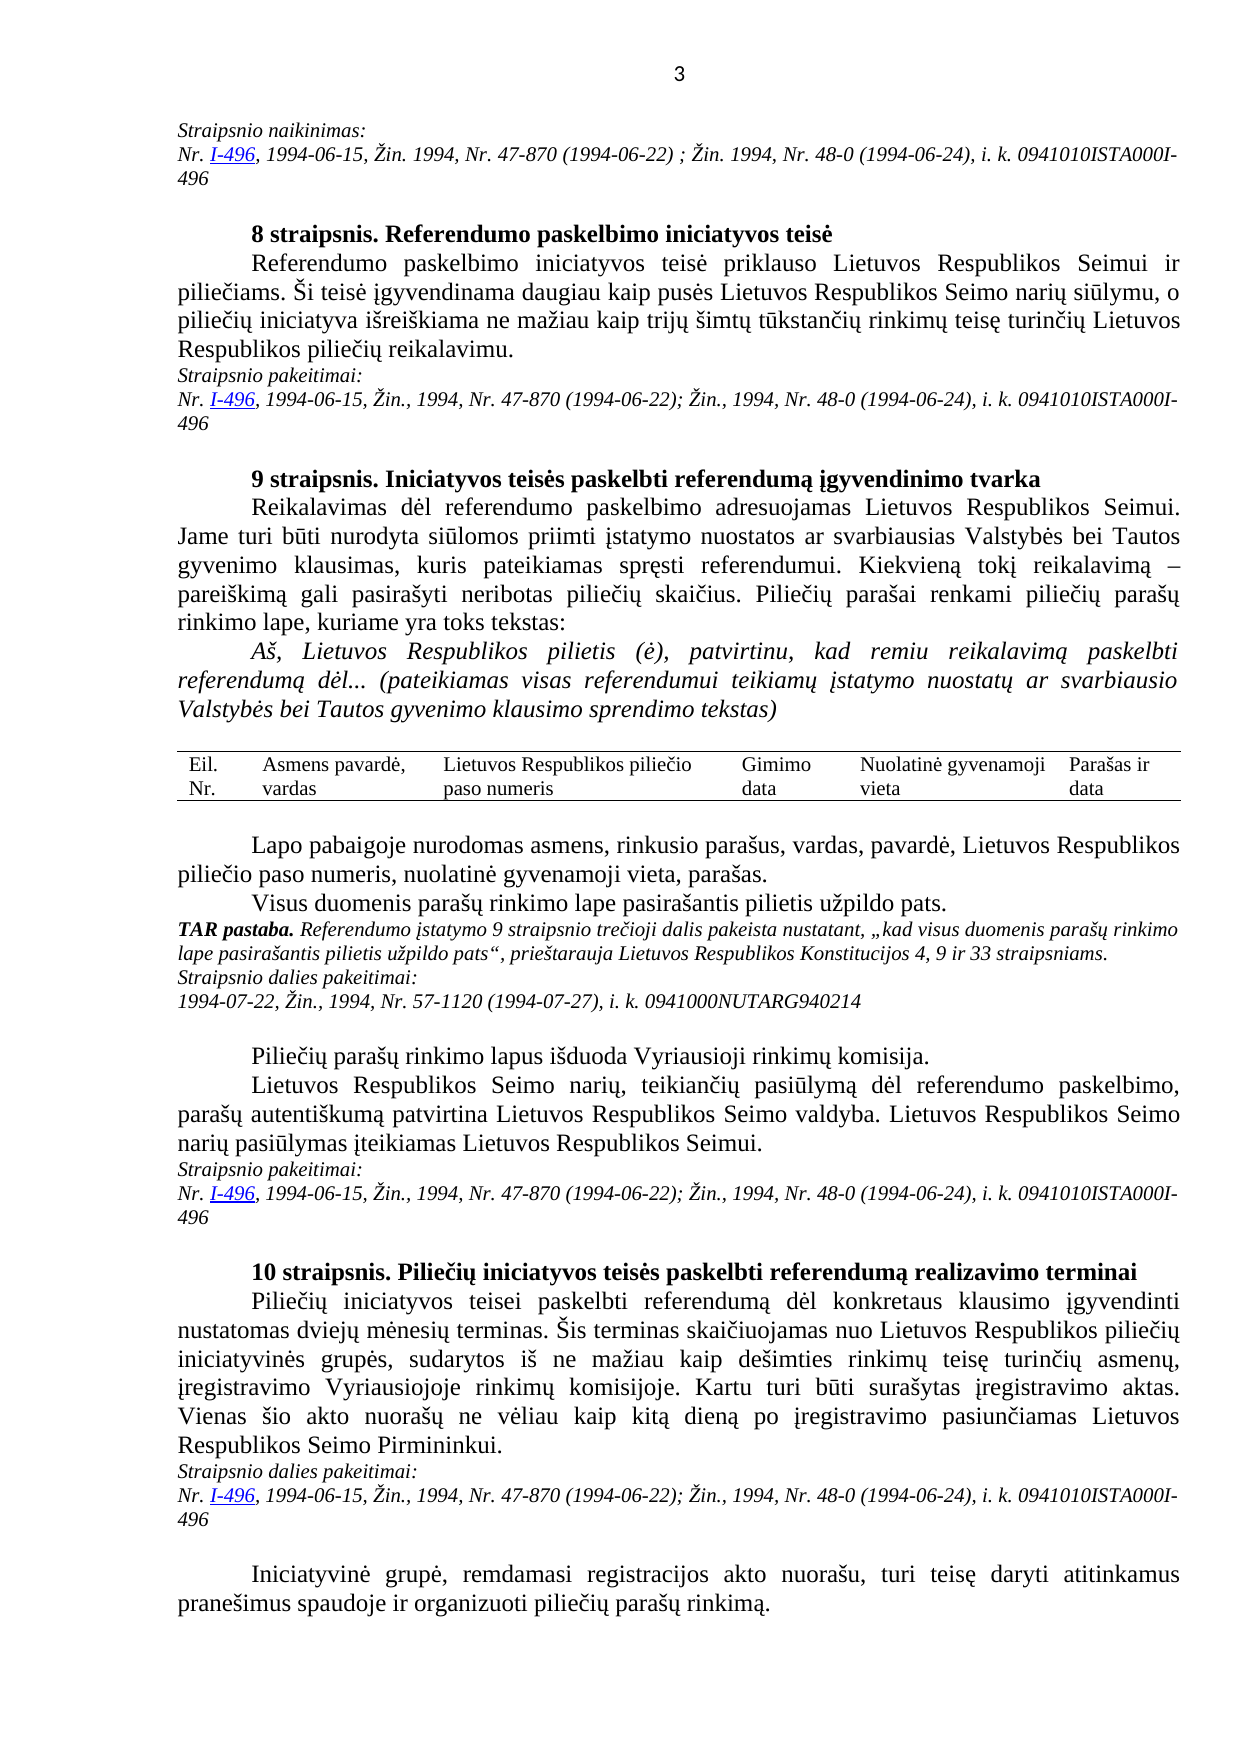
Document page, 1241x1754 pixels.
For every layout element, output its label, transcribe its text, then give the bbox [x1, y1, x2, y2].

text Straipsnio pakeitimai: [177, 363, 1181, 387]
text 9 straipsnis. Iniciatyvos teisės paskelbti referendumą įgyvendinimo tvarka [251, 464, 1181, 492]
table_header Lietuvos Respublikos piliečio paso numeris [432, 752, 730, 800]
text 8 straipsnis. Referendumo paskelbimo iniciatyvos teisė [251, 219, 1181, 248]
text Nr. I-496, 1994-06-15, Žin., 1994, Nr. 47-870 (1994-06-22); Žin., 1994, Nr. 48-0 (1994-06-24), i. k. 0941010ISTA000I-496 [177, 1181, 1181, 1229]
table_header Asmens pavardė, vardas [251, 752, 432, 800]
text Lapo pabaigoje nurodomas asmens, rinkusio parašus, vardas, pavardė, Lietuvos Respublikos piliečio paso numeris, nuolatinė gyvenamoji vieta, parašas. [177, 830, 1181, 888]
text Aš, Lietuvos Respublikos pilietis (ė), patvirtinu, kad remiu reikalavimą paskelbti referendumą dėl... (pateikiamas visas referendumui teikiamų įstatymo nuostatų ar svarbiausio Valstybės bei Tautos gyvenimo klausimo sprendimo tekstas) [177, 636, 1181, 722]
table_header Gimimo data [730, 752, 849, 800]
text Straipsnio naikinimas: [177, 118, 1181, 142]
text Straipsnio dalies pakeitimai: [177, 1459, 1181, 1483]
text Iniciatyvinė grupė, remdamasi registracijos akto nuorašu, turi teisę daryti atitinkamus pranešimus spaudoje ir organizuoti piliečių parašų rinkimą. [177, 1559, 1181, 1617]
text Nr. I-496, 1994-06-15, Žin. 1994, Nr. 47-870 (1994-06-22) ; Žin. 1994, Nr. 48-0 (1994-06-24), i. k. 0941010ISTA000I-496 [177, 142, 1181, 190]
text 1994-07-22, Žin., 1994, Nr. 57-1120 (1994-07-27), i. k. 0941000NUTARG940214 [177, 989, 1181, 1013]
text Reikalavimas dėl referendumo paskelbimo adresuojamas Lietuvos Respublikos Seimui. Jame turi būti nurodyta siūlomos priimti įstatymo nuostatos ar svarbiausias Valstybės bei Tautos gyvenimo klausimas, kuris pateikiamas spręsti referendumui. Kiekvieną tokį reikalavimą – pareiškimą gali pasirašyti neribotas piliečių skaičius. Piliečių parašai renkami piliečių parašų rinkimo lape, kuriame yra toks tekstas: [177, 492, 1181, 636]
table_header Parašas ir data [1058, 752, 1181, 800]
text Visus duomenis parašų rinkimo lape pasirašantis pilietis užpildo pats. [177, 888, 1181, 916]
table_header Nuolatinė gyvenamoji vieta [849, 752, 1058, 800]
text Piliečių iniciatyvos teisei paskelbti referendumą dėl konkretaus klausimo įgyvendinti nustatomas dviejų mėnesių terminas. Šis terminas skaičiuojamas nuo Lietuvos Respublikos piliečių iniciatyvinės grupės, sudarytos iš ne mažiau kaip dešimties rinkimų teisę turinčių asmenų, įregistravimo Vyriausiojoje rinkimų komisijoje. Kartu turi būti surašytas įregistravimo aktas. Vienas šio akto nuorašų ne vėliau kaip kitą dieną po įregistravimo pasiunčiamas Lietuvos Respublikos Seimo Pirmininkui. [177, 1286, 1181, 1459]
text Piliečių parašų rinkimo lapus išduoda Vyriausioji rinkimų komisija. [177, 1041, 1181, 1070]
text Nr. I-496, 1994-06-15, Žin., 1994, Nr. 47-870 (1994-06-22); Žin., 1994, Nr. 48-0 (1994-06-24), i. k. 0941010ISTA000I-496 [177, 1483, 1181, 1531]
text Referendumo paskelbimo iniciatyvos teisė priklauso Lietuvos Respublikos Seimui ir piliečiams. Ši teisė įgyvendinama daugiau kaip pusės Lietuvos Respublikos Seimo narių siūlymu, o piliečių iniciatyva išreiškiama ne mažiau kaip trijų šimtų tūkstančių rinkimų teisę turinčių Lietuvos Respublikos piliečių reikalavimu. [177, 248, 1181, 363]
text Nr. I-496, 1994-06-15, Žin., 1994, Nr. 47-870 (1994-06-22); Žin., 1994, Nr. 48-0 (1994-06-24), i. k. 0941010ISTA000I-496 [177, 387, 1181, 435]
text Straipsnio pakeitimai: [177, 1156, 1181, 1181]
text 10 straipsnis. Piliečių iniciatyvos teisės paskelbti referendumą realizavimo terminai [177, 1257, 1181, 1286]
table_header Eil. Nr. [177, 752, 251, 800]
text Lietuvos Respublikos Seimo narių, teikiančių pasiūlymą dėl referendumo paskelbimo, parašų autentiškumą patvirtina Lietuvos Respublikos Seimo valdyba. Lietuvos Respublikos Seimo narių pasiūlymas įteikiamas Lietuvos Respublikos Seimui. [177, 1070, 1181, 1156]
text Straipsnio dalies pakeitimai: [177, 964, 1181, 989]
text TAR pastaba. Referendumo įstatymo 9 straipsnio trečioji dalis pakeista nustatant, „kad visus duomenis parašų rinkimo lape pasirašantis pilietis užpildo pats“, prieštarauja Lietuvos Respublikos Konstitucijos 4, 9 ir 33 straipsniams. [177, 916, 1181, 964]
